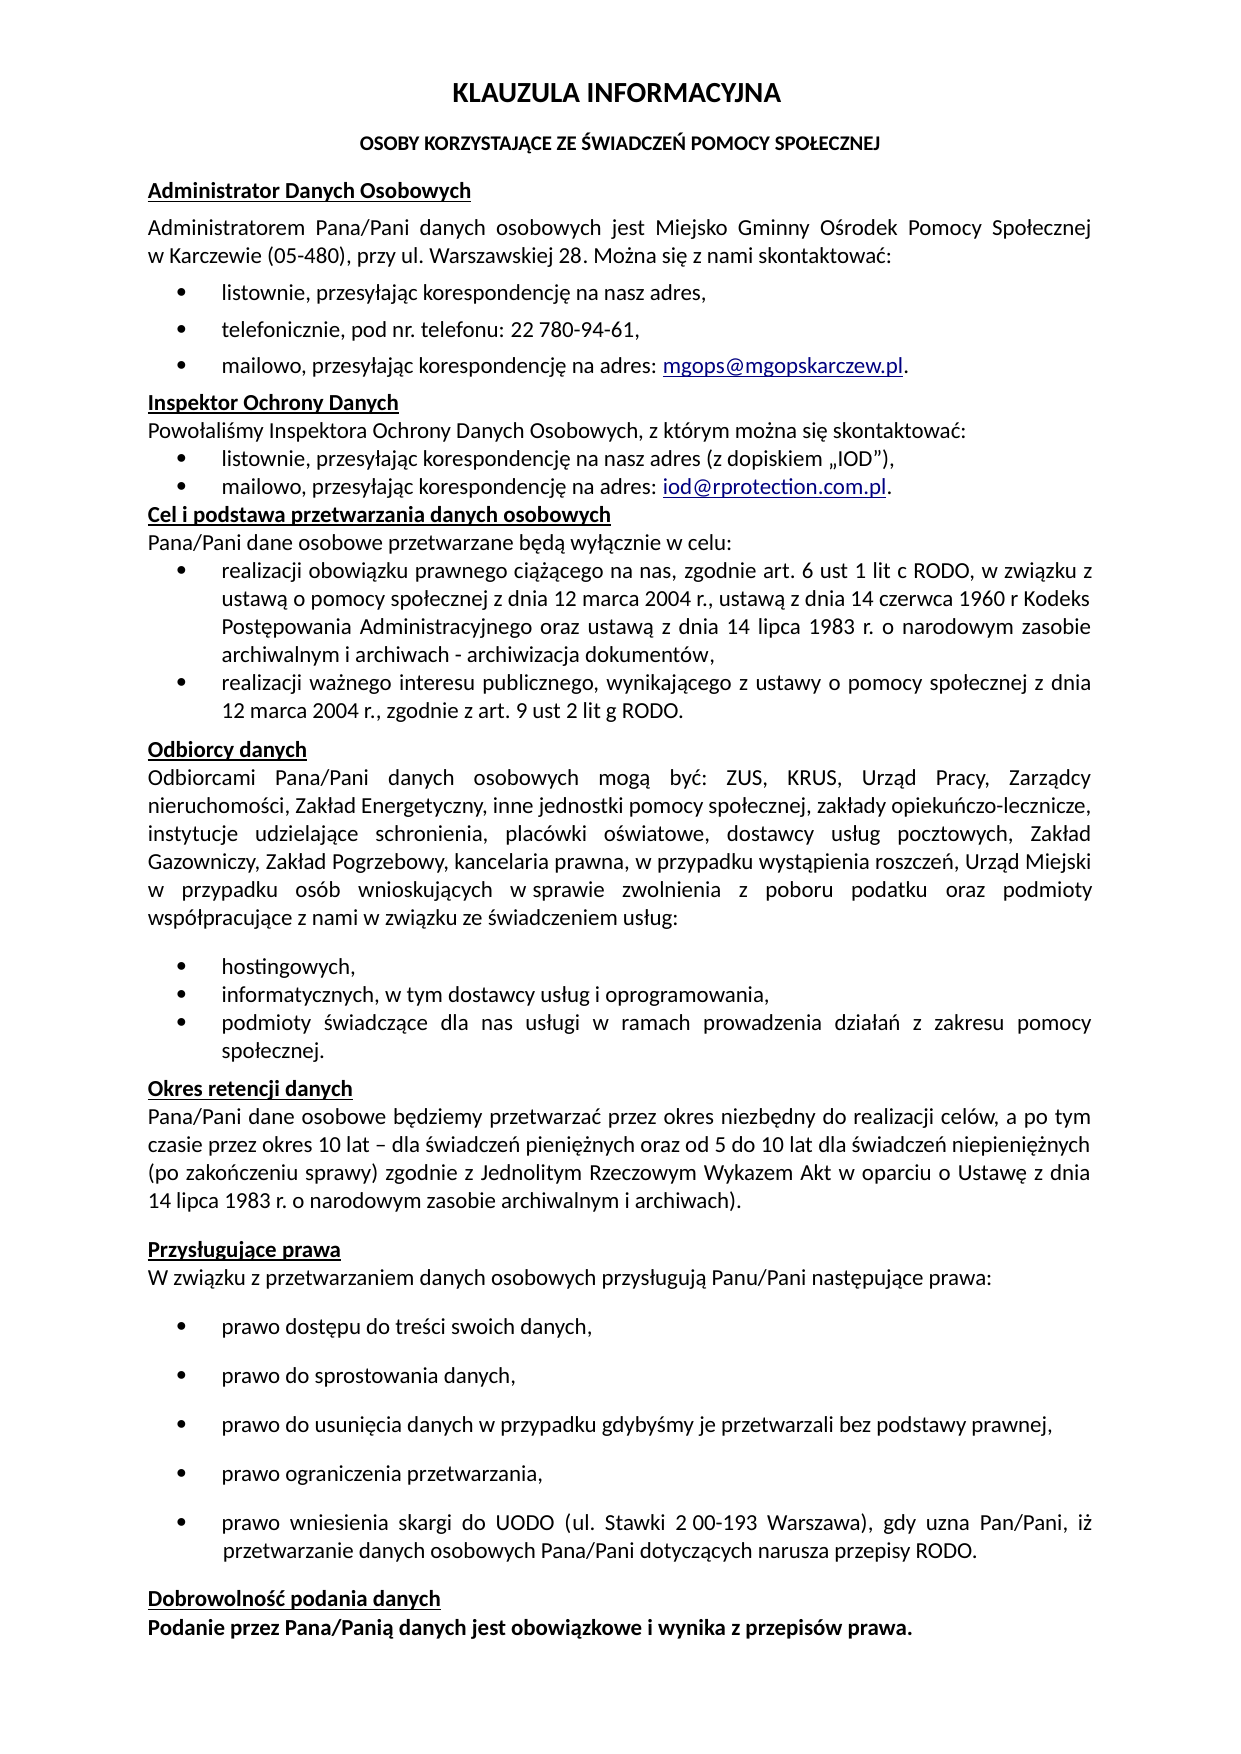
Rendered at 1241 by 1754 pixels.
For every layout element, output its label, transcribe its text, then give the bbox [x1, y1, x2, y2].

text KLAUZULA INFORMACYJNA [148, 74, 1093, 109]
list podmioty świadczące dla nas usługi w ramach prowadzenia działań z zakresu pomocy społecznej. [177, 1008, 1093, 1064]
text Odbiorcami Pana/Pani danych osobowych mogą być: ZUS, KRUS, Urząd Pracy, Zarządcy nieruchomości, Zakład Energetyczny, inne jednostki pomocy społecznej, zakłady opiekuńczo-lecznicze, instytucje udzielające schronienia, placówki oświatowe, dostawcy usług pocztowych, Zakład Gazowniczy, Zakład Pogrzebowy, kancelaria prawna, w przypadku wystąpienia roszczeń, Urząd Miejski w przypadku osób wnioskujących w sprawie zwolnienia z poboru podatku oraz podmioty współpracujące z nami w związku ze świadczeniem usług: [148, 763, 1093, 931]
list mailowo, przesyłając korespondencję na adres: mgops@mgopskarczew.pl. [177, 352, 1093, 379]
list informatycznych, w tym dostawcy usług i oprogramowania, [177, 980, 1093, 1008]
text Administratorem Pana/Pani danych osobowych jest Miejsko Gminny Ośrodek Pomocy Społecznej w Karczewie (05-480), przy ul. Warszawskiej 28. Można się z nami skontaktować: [148, 213, 1093, 269]
list prawo dostępu do treści swoich danych, [177, 1312, 1093, 1340]
list mailowo, przesyłając korespondencję na adres: iod@rprotection.com.pl. [177, 472, 1093, 500]
list prawo ograniczenia przetwarzania, [177, 1459, 1093, 1487]
list prawo do usunięcia danych w przypadku gdybyśmy je przetwarzali bez podstawy prawnej, [177, 1410, 1093, 1438]
text Okres retencji danych [148, 1074, 1093, 1102]
text Powołaliśmy Inspektora Ochrony Danych Osobowych, z którym można się skontaktować: [148, 416, 1093, 444]
list listownie, przesyłając korespondencję na nasz adres (z dopiskiem „IOD”), [177, 444, 1093, 472]
text Pana/Pani dane osobowe przetwarzane będą wyłącznie w celu: [148, 528, 1093, 556]
list prawo wniesienia skargi do UODO (ul. Stawki 2 00-193 Warszawa), gdy uzna Pan/Pani, iż przetwarzanie danych osobowych Pana/Pani dotyczących narusza przepisy RODO. [177, 1508, 1093, 1564]
text Administrator Danych Osobowych [148, 176, 1093, 204]
text Podanie przez Pana/Panią danych jest obowiązkowe i wynika z przepisów prawa. [148, 1613, 1093, 1641]
text Cel i podstawa przetwarzania danych osobowych [148, 500, 1093, 528]
list telefonicznie, pod nr. telefonu: 22 780-94-61, [177, 315, 1093, 343]
text Przysługujące prawa [148, 1235, 1093, 1263]
text W związku z przetwarzaniem danych osobowych przysługują Panu/Pani następujące prawa: [148, 1263, 1093, 1291]
list listownie, przesyłając korespondencję na nasz adres, [177, 278, 1093, 306]
text Inspektor Ochrony Danych [148, 388, 1093, 416]
list realizacji obowiązku prawnego ciążącego na nas, zgodnie art. 6 ust 1 lit c RODO, w związku z ustawą o pomocy społecznej z dnia 12 marca 2004 r., ustawą z dnia 14 czerwca 1960 r Kodeks Postępowania Administracyjnego oraz ustawą z dnia 14 lipca 1983 r. o narodowym zasobie archiwalnym i archiwach - archiwizacja dokumentów, [177, 556, 1093, 668]
text Dobrowolność podania danych [148, 1584, 1093, 1613]
text Osoby korzystające ze świadczeń pomocy społecznej [148, 130, 1093, 156]
text Pana/Pani dane osobowe będziemy przetwarzać przez okres niezbędny do realizacji celów, a po tym czasie przez okres 10 lat – dla świadczeń pieniężnych oraz od 5 do 10 lat dla świadczeń niepieniężnych (po zakończeniu sprawy) zgodnie z Jednolitym Rzeczowym Wykazem Akt w oparciu o Ustawę z dnia 14 lipca 1983 r. o narodowym zasobie archiwalnym i archiwach). [148, 1102, 1093, 1214]
text Odbiorcy danych [148, 735, 1093, 763]
list prawo do sprostowania danych, [177, 1361, 1093, 1389]
list realizacji ważnego interesu publicznego, wynikającego z ustawy o pomocy społecznej z dnia 12 marca 2004 r., zgodnie z art. 9 ust 2 lit g RODO. [177, 668, 1093, 724]
list hostingowych, [177, 952, 1093, 980]
